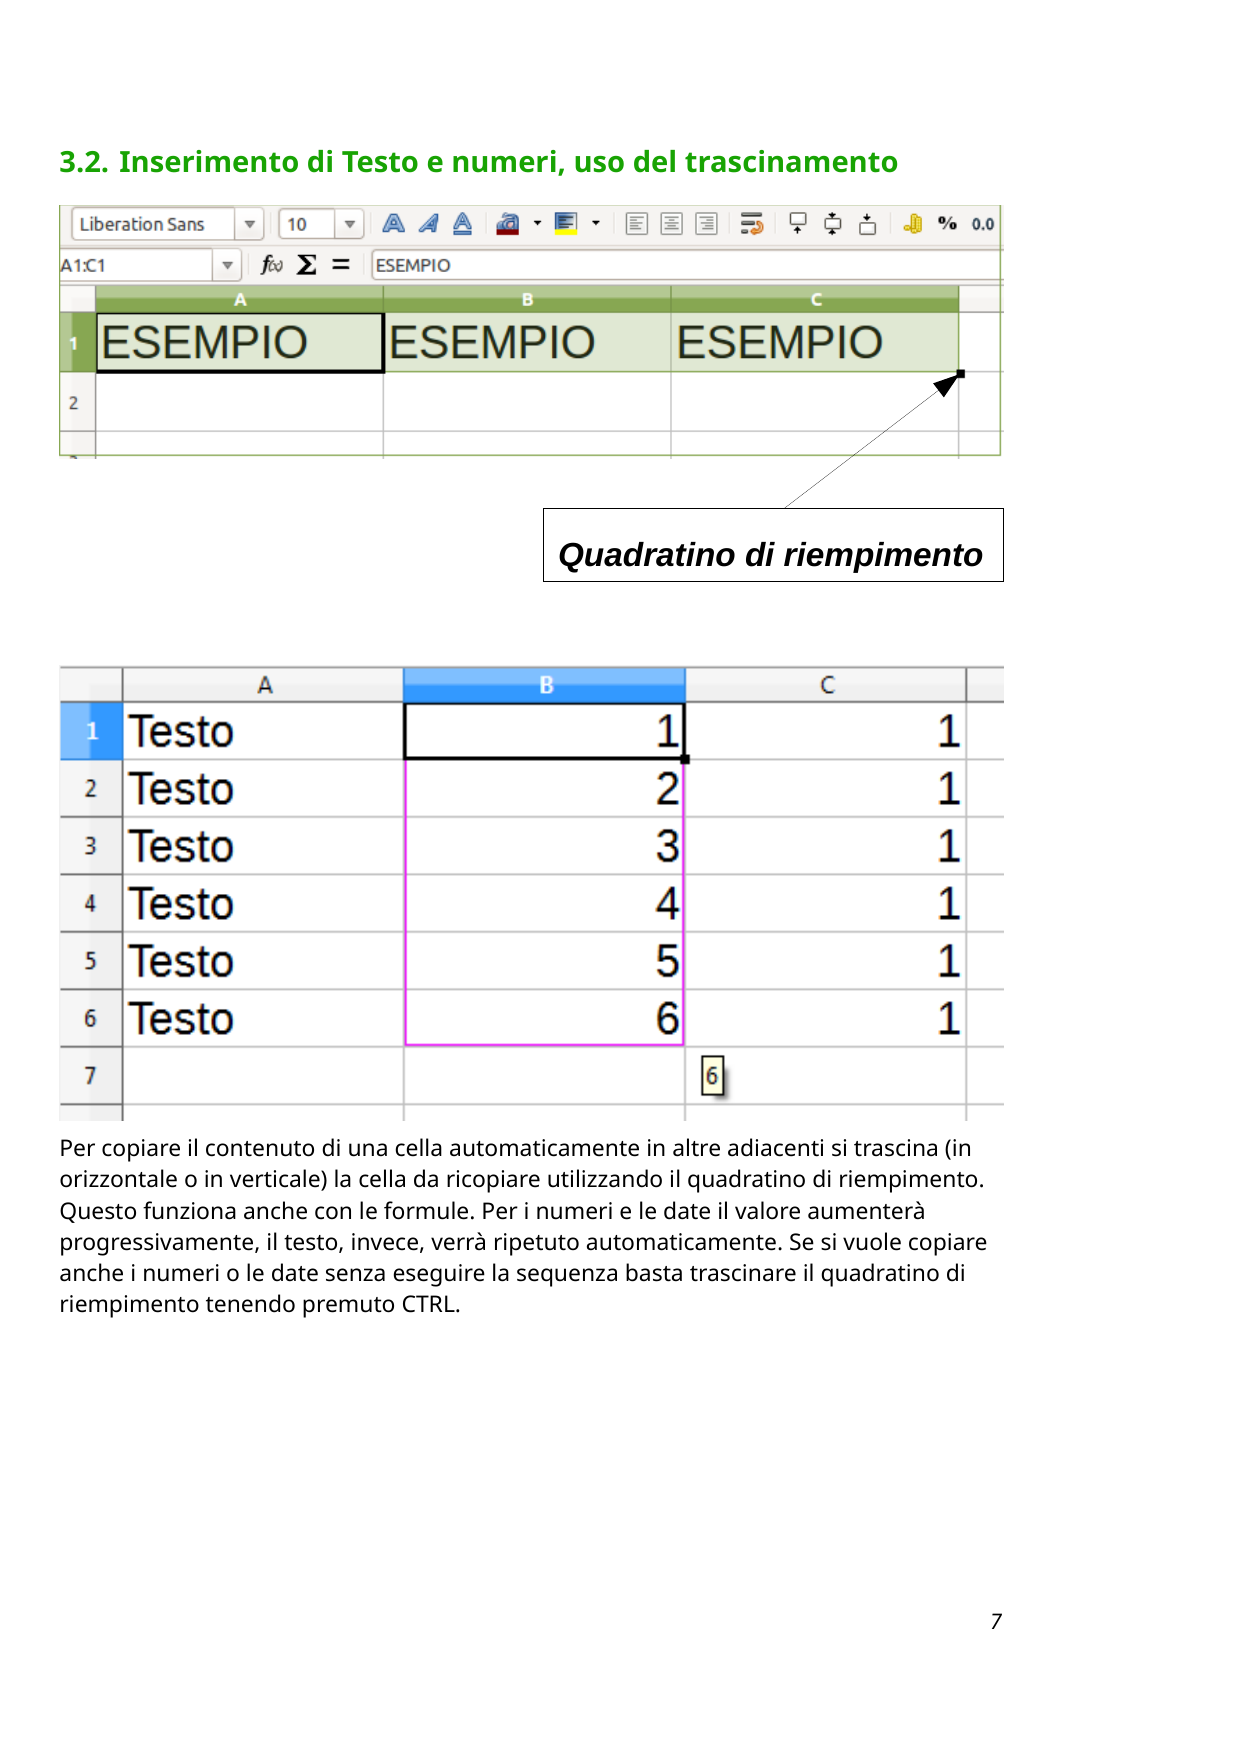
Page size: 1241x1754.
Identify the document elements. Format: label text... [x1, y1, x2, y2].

text [59, 625, 1004, 665]
picture [59, 205, 1004, 459]
subtitle Inserimento di Testo e numeri, uso del trascinamento [59, 142, 1004, 181]
picture [59, 665, 1004, 1121]
text Per copiare il contenuto di una cella automaticamente in altre adiacenti si trascina (in orizzontale o in verticale) la cella da ricopiare utilizzando il quadratino di riempimento. Questo funziona anche con le formule. Per i numeri e le date il valore aumenterà progressivamente, il testo, invece, verrà ripetuto automaticamente. Se si vuole copiare anche i numeri o le date senza eseguire la sequenza basta trascinare il quadratino di riempimento tenendo premuto CTRL. [59, 1121, 1004, 1319]
